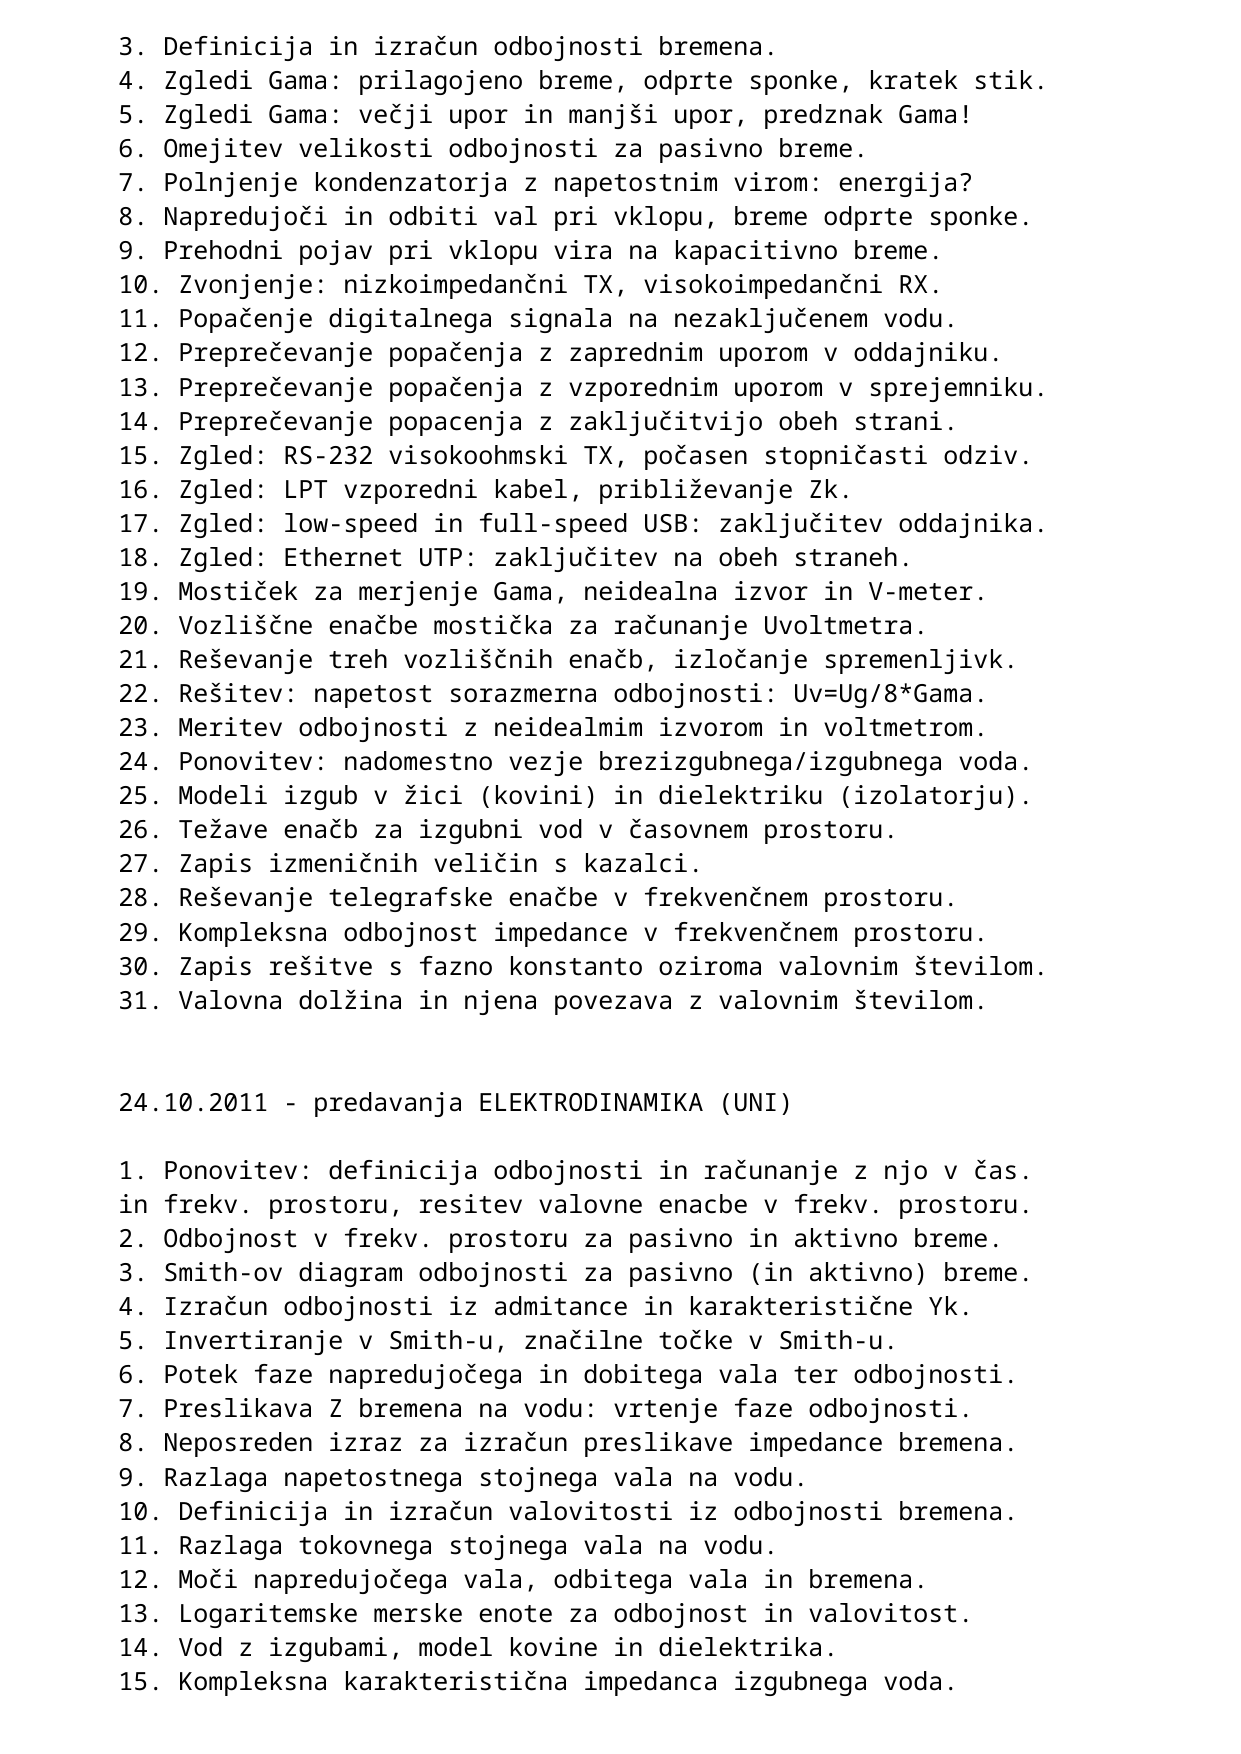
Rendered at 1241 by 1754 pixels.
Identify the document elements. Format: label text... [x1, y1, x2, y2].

text 15. Zgled: RS-232 visokoohmski TX, počasen stopničasti odziv. [118, 437, 1212, 471]
text 5. Zgledi Gama: večji upor in manjši upor, predznak Gama! [118, 97, 1212, 131]
text 9. Razlaga napetostnega stojnega vala na vodu. [118, 1459, 1212, 1493]
text 14. Preprečevanje popacenja z zaključitvijo obeh strani. [118, 403, 1212, 437]
text 4. Zgledi Gama: prilagojeno breme, odprte sponke, kratek stik. [118, 63, 1212, 97]
text 18. Zgled: Ethernet UTP: zaključitev na obeh straneh. [118, 539, 1212, 573]
text 26. Težave enačb za izgubni vod v časovnem prostoru. [118, 812, 1212, 846]
text 7. Preslikava Z bremena na vodu: vrtenje faze odbojnosti. [118, 1391, 1212, 1425]
text 12. Moči napredujočega vala, odbitega vala in bremena. [118, 1561, 1212, 1595]
text 16. Zgled: LPT vzporedni kabel, približevanje Zk. [118, 471, 1212, 505]
text 28. Reševanje telegrafske enačbe v frekvenčnem prostoru. [118, 880, 1212, 914]
text 10. Definicija in izračun valovitosti iz odbojnosti bremena. [118, 1493, 1212, 1527]
text 11. Popačenje digitalnega signala na nezaključenem vodu. [118, 301, 1212, 335]
text 2. Odbojnost v frekv. prostoru za pasivno in aktivno breme. [118, 1221, 1212, 1255]
text 17. Zgled: low-speed in full-speed USB: zaključitev oddajnika. [118, 505, 1212, 539]
text 8. Napredujoči in odbiti val pri vklopu, breme odprte sponke. [118, 199, 1212, 233]
text in frekv. prostoru, resitev valovne enacbe v frekv. prostoru. [118, 1187, 1212, 1221]
text 3. Definicija in izračun odbojnosti bremena. [118, 28, 1212, 63]
text 11. Razlaga tokovnega stojnega vala na vodu. [118, 1527, 1212, 1561]
text 15. Kompleksna karakteristična impedanca izgubnega voda. [118, 1663, 1212, 1698]
text 8. Neposreden izraz za izračun preslikave impedance bremena. [118, 1425, 1212, 1459]
text 4. Izračun odbojnosti iz admitance in karakteristične Yk. [118, 1289, 1212, 1323]
text 19. Mostiček za merjenje Gama, neidealna izvor in V-meter. [118, 573, 1212, 608]
text 22. Rešitev: napetost sorazmerna odbojnosti: Uv=Ug/8*Gama. [118, 676, 1212, 710]
text 24. Ponovitev: nadomestno vezje brezizgubnega/izgubnega voda. [118, 744, 1212, 778]
text 6. Potek faze napredujočega in dobitega vala ter odbojnosti. [118, 1357, 1212, 1391]
text 21. Reševanje treh vozliščnih enačb, izločanje spremenljivk. [118, 642, 1212, 676]
text 23. Meritev odbojnosti z neidealmim izvorom in voltmetrom. [118, 710, 1212, 744]
text 25. Modeli izgub v žici (kovini) in dielektriku (izolatorju). [118, 778, 1212, 812]
text 24.10.2011 - predavanja ELEKTRODINAMIKA (UNI) [118, 1084, 1212, 1118]
text 30. Zapis rešitve s fazno konstanto oziroma valovnim številom. [118, 948, 1212, 982]
text 12. Preprečevanje popačenja z zaprednim uporom v oddajniku. [118, 335, 1212, 369]
text 6. Omejitev velikosti odbojnosti za pasivno breme. [118, 131, 1212, 165]
text 5. Invertiranje v Smith-u, značilne točke v Smith-u. [118, 1323, 1212, 1357]
text 20. Vozliščne enačbe mostička za računanje Uvoltmetra. [118, 608, 1212, 642]
text 31. Valovna dolžina in njena povezava z valovnim številom. [118, 982, 1212, 1016]
text 13. Preprečevanje popačenja z vzporednim uporom v sprejemniku. [118, 369, 1212, 403]
text 27. Zapis izmeničnih veličin s kazalci. [118, 846, 1212, 880]
text 10. Zvonjenje: nizkoimpedančni TX, visokoimpedančni RX. [118, 267, 1212, 301]
text 13. Logaritemske merske enote za odbojnost in valovitost. [118, 1595, 1212, 1629]
text 1. Ponovitev: definicija odbojnosti in računanje z njo v čas. [118, 1153, 1212, 1187]
text 7. Polnjenje kondenzatorja z napetostnim virom: energija? [118, 165, 1212, 199]
text 9. Prehodni pojav pri vklopu vira na kapacitivno breme. [118, 233, 1212, 267]
text 29. Kompleksna odbojnost impedance v frekvenčnem prostoru. [118, 914, 1212, 948]
text 14. Vod z izgubami, model kovine in dielektrika. [118, 1629, 1212, 1663]
text 3. Smith-ov diagram odbojnosti za pasivno (in aktivno) breme. [118, 1255, 1212, 1289]
